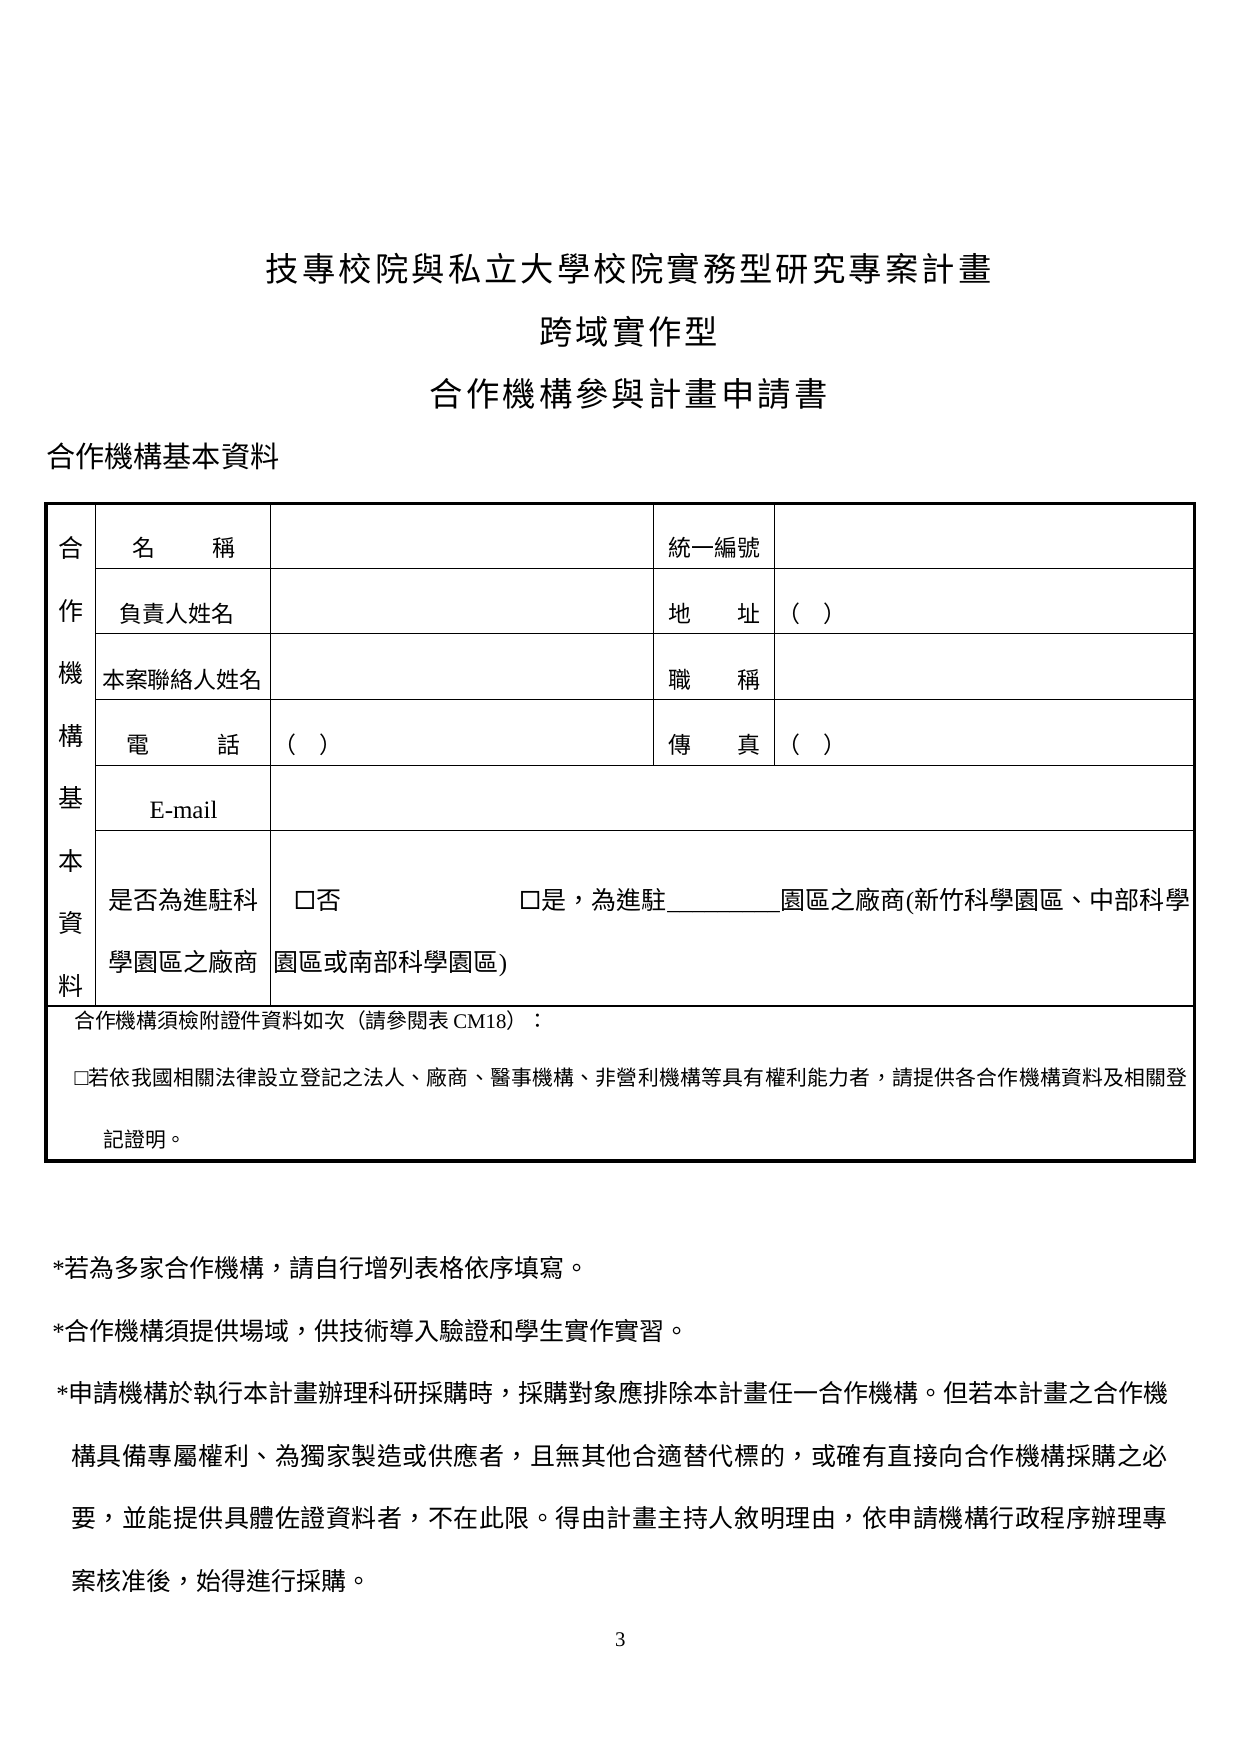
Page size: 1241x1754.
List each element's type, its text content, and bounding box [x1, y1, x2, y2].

text *若為多家合作機構，請自行增列表格依序填寫。 [52, 1225, 1169, 1287]
table_cell 職 稱 [654, 634, 774, 699]
table_cell [775, 634, 1193, 699]
table_cell [271, 569, 653, 633]
table_header [775, 505, 1193, 568]
table_header [271, 505, 653, 568]
table_cell （ ） [775, 569, 1193, 633]
table_cell 否 是，為進駐_________園區之廠商(新竹科學園區、中部科學園區或南部科學園區) [271, 831, 1193, 1005]
table_cell 負責人姓名 [96, 569, 270, 633]
table_cell 是否為進駐科學園區之廠商 [96, 831, 270, 1005]
table_cell 地 址 [654, 569, 774, 633]
table_header 合 作 機 構 基 本 資 料 [48, 505, 95, 1005]
text *申請機構於執行本計畫辦理科研採購時，採購對象應排除本計畫任一合作機構。但若本計畫之合作機構具備專屬權利、為獨家製造或供應者，且無其他合適替代標的，或確有直接向合作機構採購之必要，並能提供具體佐證資料者，不在此限。得由計畫主持人敘明理由，依申請機構行政程序辦理專案核准後，始得進行採購。 [56, 1350, 1169, 1600]
table_cell 合作機構須檢附證件資料如次（請參閱表CM18）： □若依我國相關法律設立登記之法人、廠商、醫事機構、非營利機構等具有權利能力者，請提供各合作機構資料及相關登記證明。 [48, 1007, 1193, 1159]
text 技專校院與私立大學校院實務型研究專案計畫 [71, 226, 1186, 288]
table_header 名 稱 [96, 505, 270, 568]
table_cell 本案聯絡人姓名 [96, 634, 270, 699]
text 跨域實作型 [71, 288, 1186, 351]
table_cell [271, 634, 653, 699]
table_cell 傳 真 [654, 700, 774, 764]
table_cell （ ） [775, 700, 1193, 764]
text 合作機構參與計畫申請書 [71, 351, 1186, 413]
table_cell [271, 766, 1193, 830]
table_cell 電 話 [96, 700, 270, 764]
table_header 統一編號 [654, 505, 774, 568]
table_cell （ ） [271, 700, 653, 764]
table_cell E-mail [96, 766, 270, 830]
text *合作機構須提供場域，供技術導入驗證和學生實作實習。 [52, 1287, 1169, 1350]
text 合作機構基本資料 [46, 413, 1186, 476]
